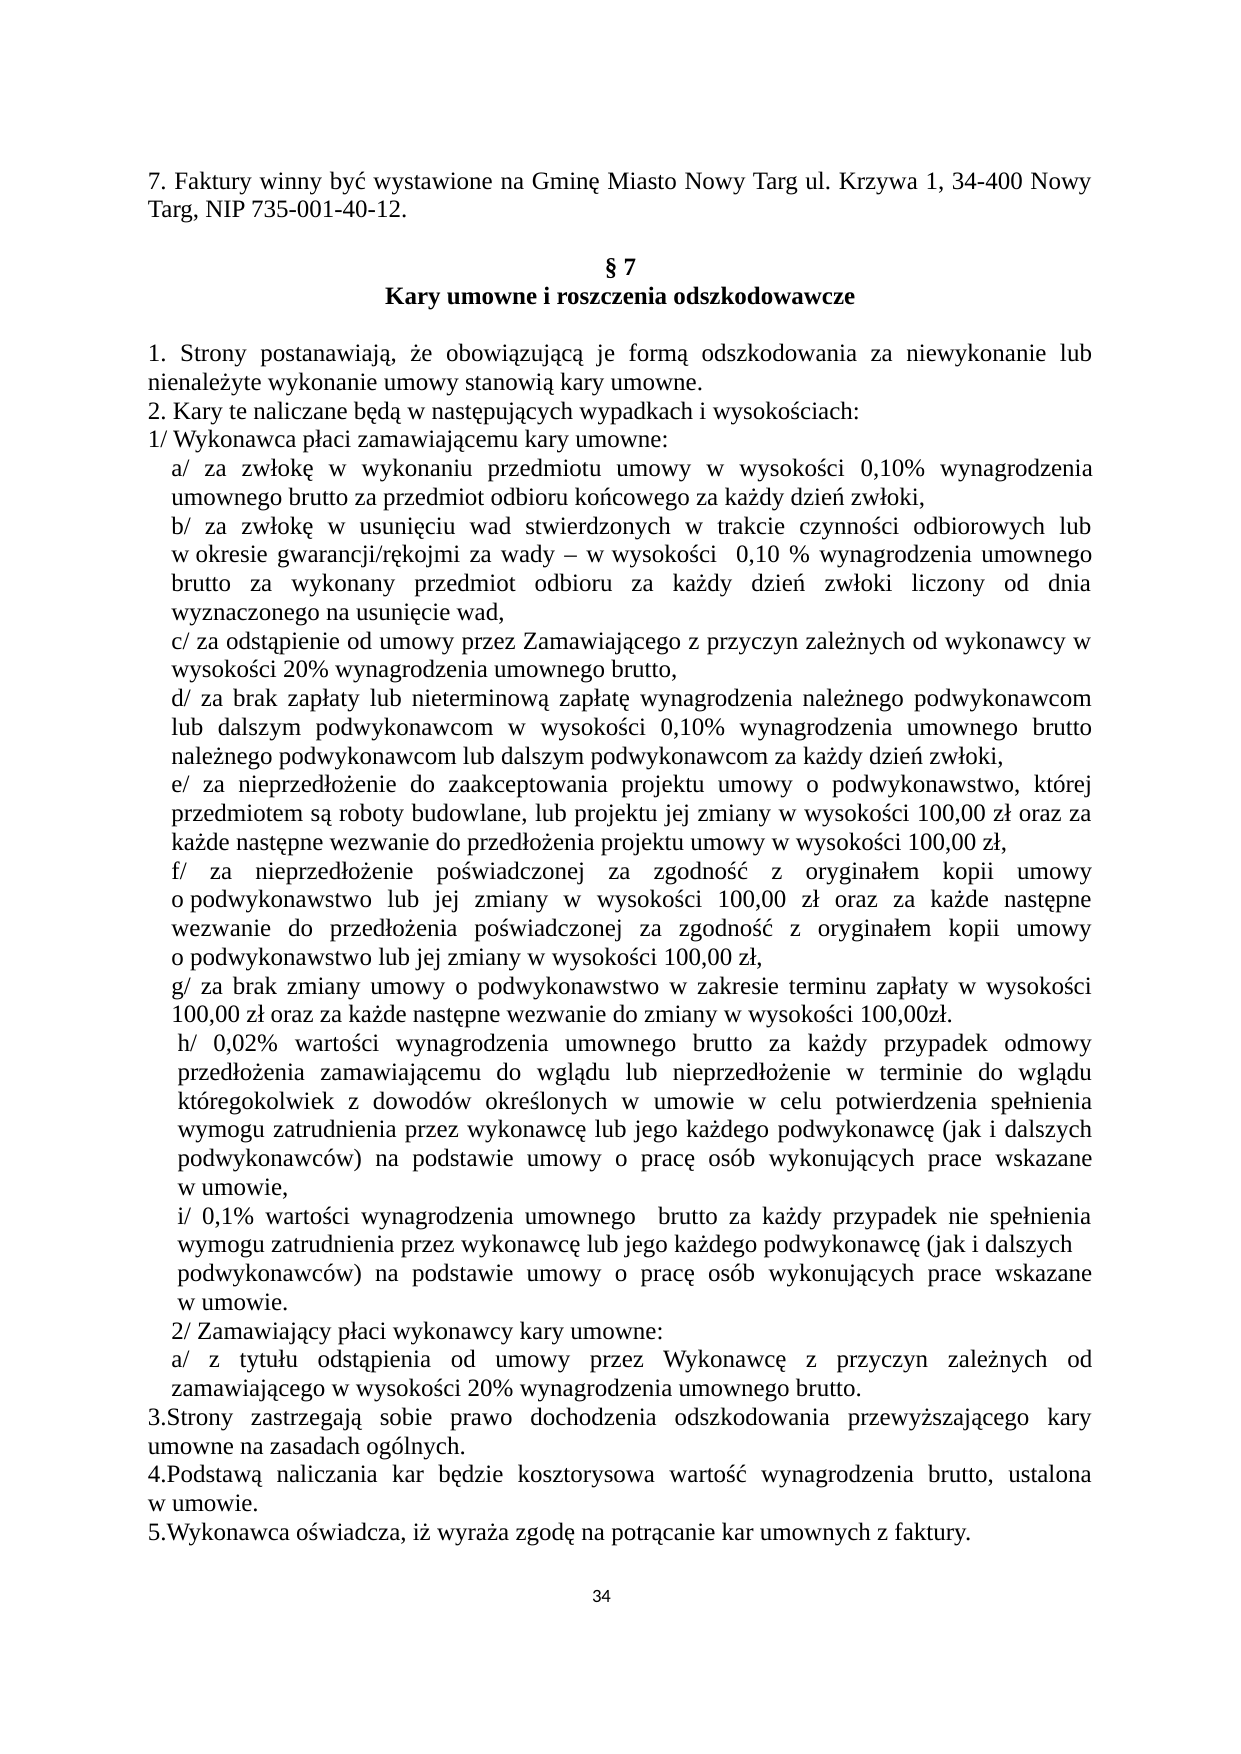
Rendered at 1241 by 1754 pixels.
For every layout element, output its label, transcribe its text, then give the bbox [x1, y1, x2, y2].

text 7. Faktury winny być wystawione na Gminę Miasto Nowy Targ ul. Krzywa 1, 34-400 Nowy Targ, NIP 735-001-40-12. [148, 166, 1093, 223]
text g/ za brak zmiany umowy o podwykonawstwo w zakresie terminu zapłaty w wysokości 100,00 zł oraz za każde następne wezwanie do zmiany w wysokości 100,00zł. [171, 971, 1093, 1028]
text 5.Wykonawca oświadcza, iż wyraża zgodę na potrącanie kar umownych z faktury. [148, 1517, 1093, 1546]
text 2. Kary te naliczane będą w następujących wypadkach i wysokościach: [148, 396, 1093, 424]
text h/ 0,02% wartości wynagrodzenia umownego brutto za każdy przypadek odmowy przedłożenia zamawiającemu do wglądu lub nieprzedłożenie w terminie do wglądu któregokolwiek z dowodów określonych w umowie w celu potwierdzenia spełnienia wymogu zatrudnienia przez wykonawcę lub jego każdego podwykonawcę (jak i dalszych podwykonawców) na podstawie umowy o pracę osób wykonujących prace wskazane w umowie, [177, 1028, 1093, 1201]
text e/ za nieprzedłożenie do zaakceptowania projektu umowy o podwykonawstwo, której przedmiotem są roboty budowlane, lub projektu jej zmiany w wysokości 100,00 zł oraz za każde następne wezwanie do przedłożenia projektu umowy w wysokości 100,00 zł, [171, 769, 1093, 856]
text d/ za brak zapłaty lub nieterminową zapłatę wynagrodzenia należnego podwykonawcom lub dalszym podwykonawcom w wysokości 0,10% wynagrodzenia umownego brutto należnego podwykonawcom lub dalszym podwykonawcom za każdy dzień zwłoki, [171, 683, 1093, 769]
text i/ 0,1% wartości wynagrodzenia umownego brutto za każdy przypadek nie spełnienia wymogu zatrudnienia przez wykonawcę lub jego każdego podwykonawcę (jak i dalszych [177, 1201, 1093, 1258]
text Kary umowne i roszczenia odszkodowawcze [148, 281, 1093, 309]
text 4.Podstawą naliczania kar będzie kosztorysowa wartość wynagrodzenia brutto, ustalona w umowie. [148, 1459, 1093, 1517]
text § 7 [148, 252, 1093, 281]
text a/ z tytułu odstąpienia od umowy przez Wykonawcę z przyczyn zależnych od zamawiającego w wysokości 20% wynagrodzenia umownego brutto. [171, 1344, 1093, 1402]
text b/ za zwłokę w usunięciu wad stwierdzonych w trakcie czynności odbiorowych lub w okresie gwarancji/rękojmi za wady – w wysokości 0,10 % wynagrodzenia umownego brutto za wykonany przedmiot odbioru za każdy dzień zwłoki liczony od dnia wyznaczonego na usunięcie wad, [171, 511, 1093, 626]
text c/ za odstąpienie od umowy przez Zamawiającego z przyczyn zależnych od wykonawcy w wysokości 20% wynagrodzenia umownego brutto, [171, 626, 1093, 683]
text 1/ Wykonawca płaci zamawiającemu kary umowne: [148, 424, 1093, 453]
text 2/ Zamawiający płaci wykonawcy kary umowne: [171, 1316, 1093, 1344]
text 3.Strony zastrzegają sobie prawo dochodzenia odszkodowania przewyższającego kary umowne na zasadach ogólnych. [148, 1402, 1093, 1459]
text podwykonawców) na podstawie umowy o pracę osób wykonujących prace wskazane w umowie. [177, 1258, 1093, 1316]
text f/ za nieprzedłożenie poświadczonej za zgodność z oryginałem kopii umowy o podwykonawstwo lub jej zmiany w wysokości 100,00 zł oraz za każde następne wezwanie do przedłożenia poświadczonej za zgodność z oryginałem kopii umowy o podwykonawstwo lub jej zmiany w wysokości 100,00 zł, [171, 856, 1093, 971]
text a/ za zwłokę w wykonaniu przedmiotu umowy w wysokości 0,10% wynagrodzenia umownego brutto za przedmiot odbioru końcowego za każdy dzień zwłoki, [171, 453, 1093, 511]
text 1. Strony postanawiają, że obowiązującą je formą odszkodowania za niewykonanie lub nienależyte wykonanie umowy stanowią kary umowne. [148, 338, 1093, 396]
